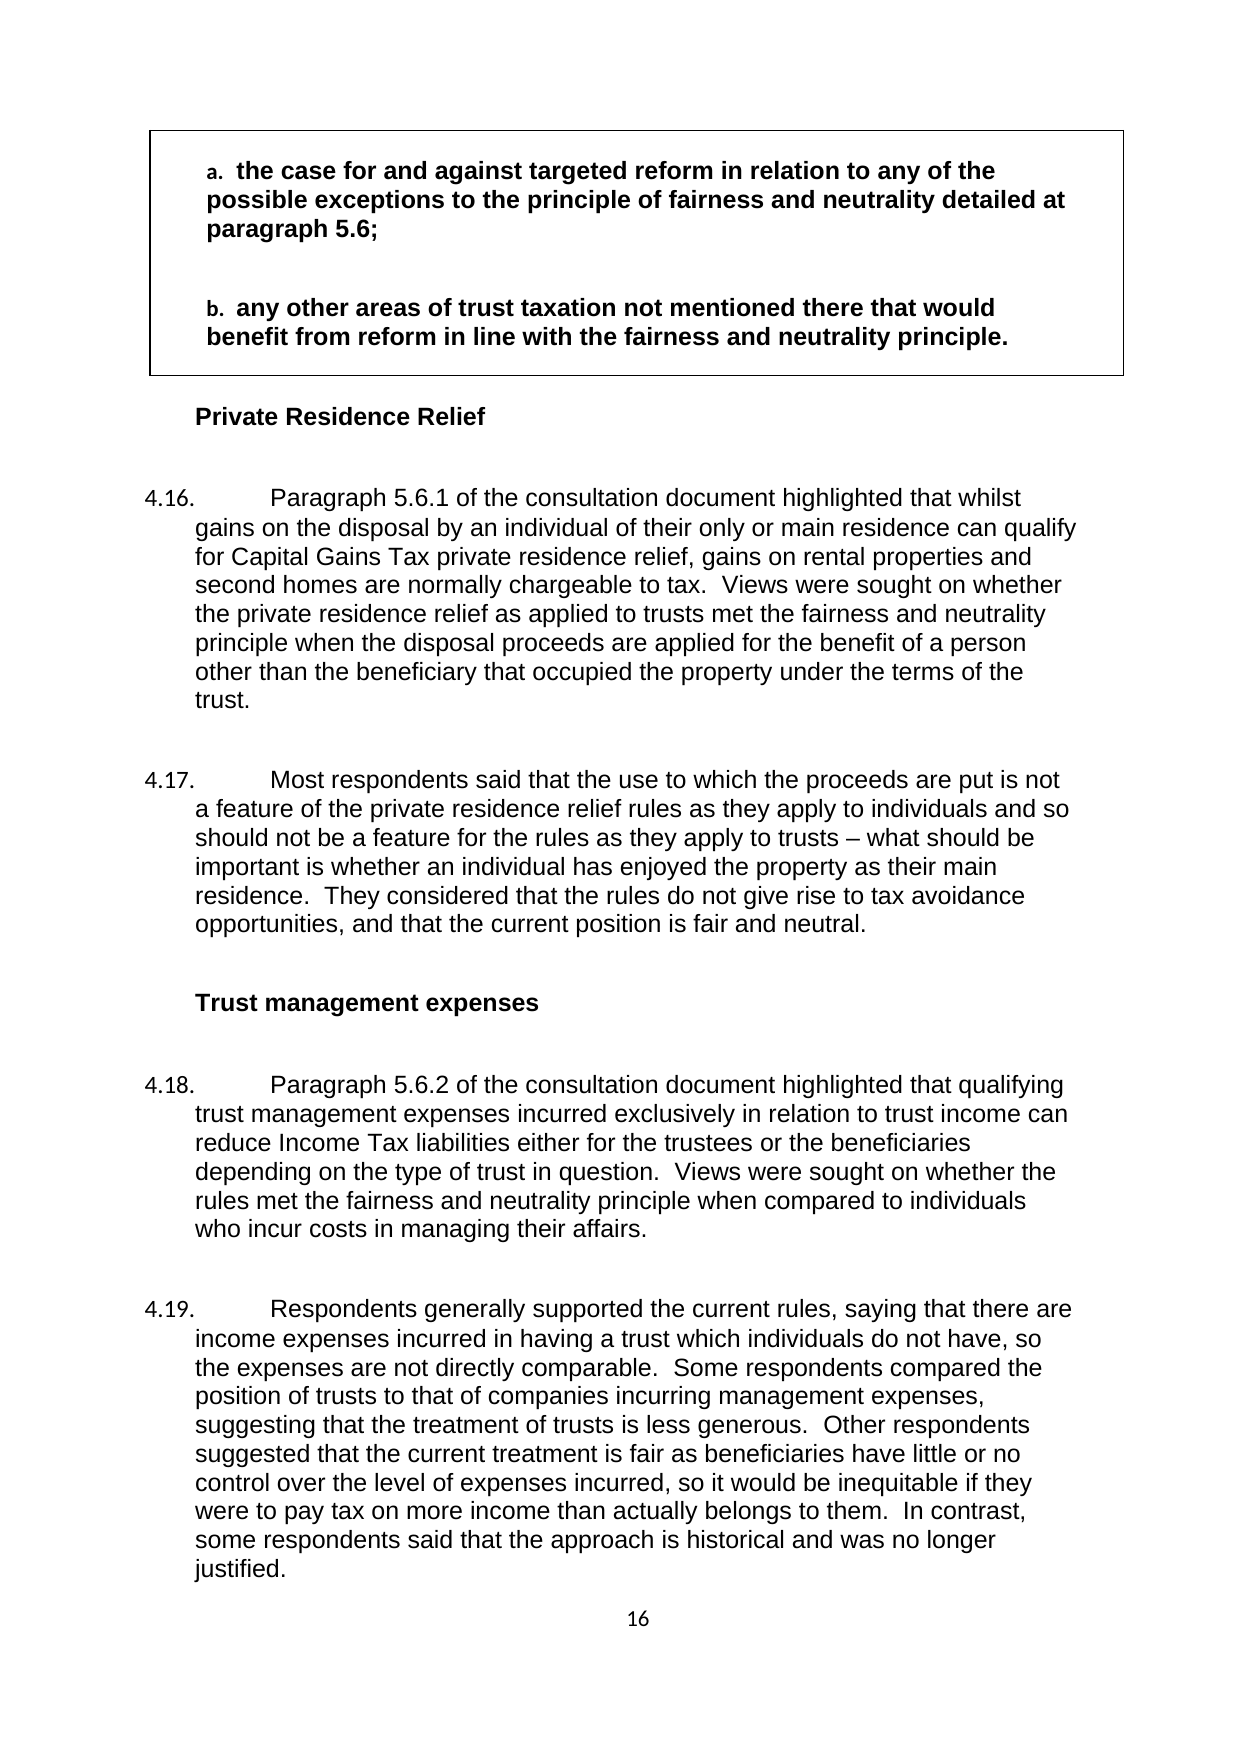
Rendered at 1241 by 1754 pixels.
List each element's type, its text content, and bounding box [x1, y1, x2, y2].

list Most respondents said that the use to which the proceeds are put is not a feature of the private residence relief rules as they apply to individuals and so should not be a feature for the rules as they apply to trusts – what should be important is whether an individual has enjoyed the property as their main residence. They considered that the rules do not give rise to tax avoidance opportunities, and that the current position is fair and neutral. [195, 764, 1080, 938]
subtitle Trust management expenses [195, 988, 1080, 1017]
list Paragraph 5.6.2 of the consultation document highlighted that qualifying trust management expenses incurred exclusively in relation to trust income can reduce Income Tax liabilities either for the trustees or the beneficiaries depending on the type of trust in question. Views were sought on whether the rules met the fairness and neutrality principle when compared to individuals who incur costs in managing their affairs. [195, 1069, 1080, 1243]
list Paragraph 5.6.1 of the consultation document highlighted that whilst gains on the disposal by an individual of their only or main residence can qualify for Capital Gains Tax private residence relief, gains on rental properties and second homes are normally chargeable to tax. Views were sought on whether the private residence relief as applied to trusts met the fairness and neutrality principle when the disposal proceeds are applied for the benefit of a person other than the beneficiary that occupied the property under the terms of the trust. [195, 482, 1080, 714]
subtitle Private Residence Relief [195, 401, 1080, 430]
list Respondents generally supported the current rules, saying that there are income expenses incurred in having a trust which individuals do not have, so the expenses are not directly comparable. Some respondents compared the position of trusts to that of companies incurring management expenses, suggesting that the treatment of trusts is less generous. Other respondents suggested that the current treatment is fair as beneficiaries have little or no control over the level of expenses incurred, so it would be inequitable if they were to pay tax on more income than actually belongs to them. In contrast, some respondents said that the approach is historical and was no longer justified. [195, 1293, 1080, 1582]
table_header Question 7: The government seeks views and evidence on: the case for and against targeted reform in relation to any of the possible exceptions to the principle of fairness and neutrality detailed at paragraph 5.6; any other areas of trust taxation not mentioned there that would benefit from reform in line with the fairness and neutrality principle. [151, 131, 1123, 375]
